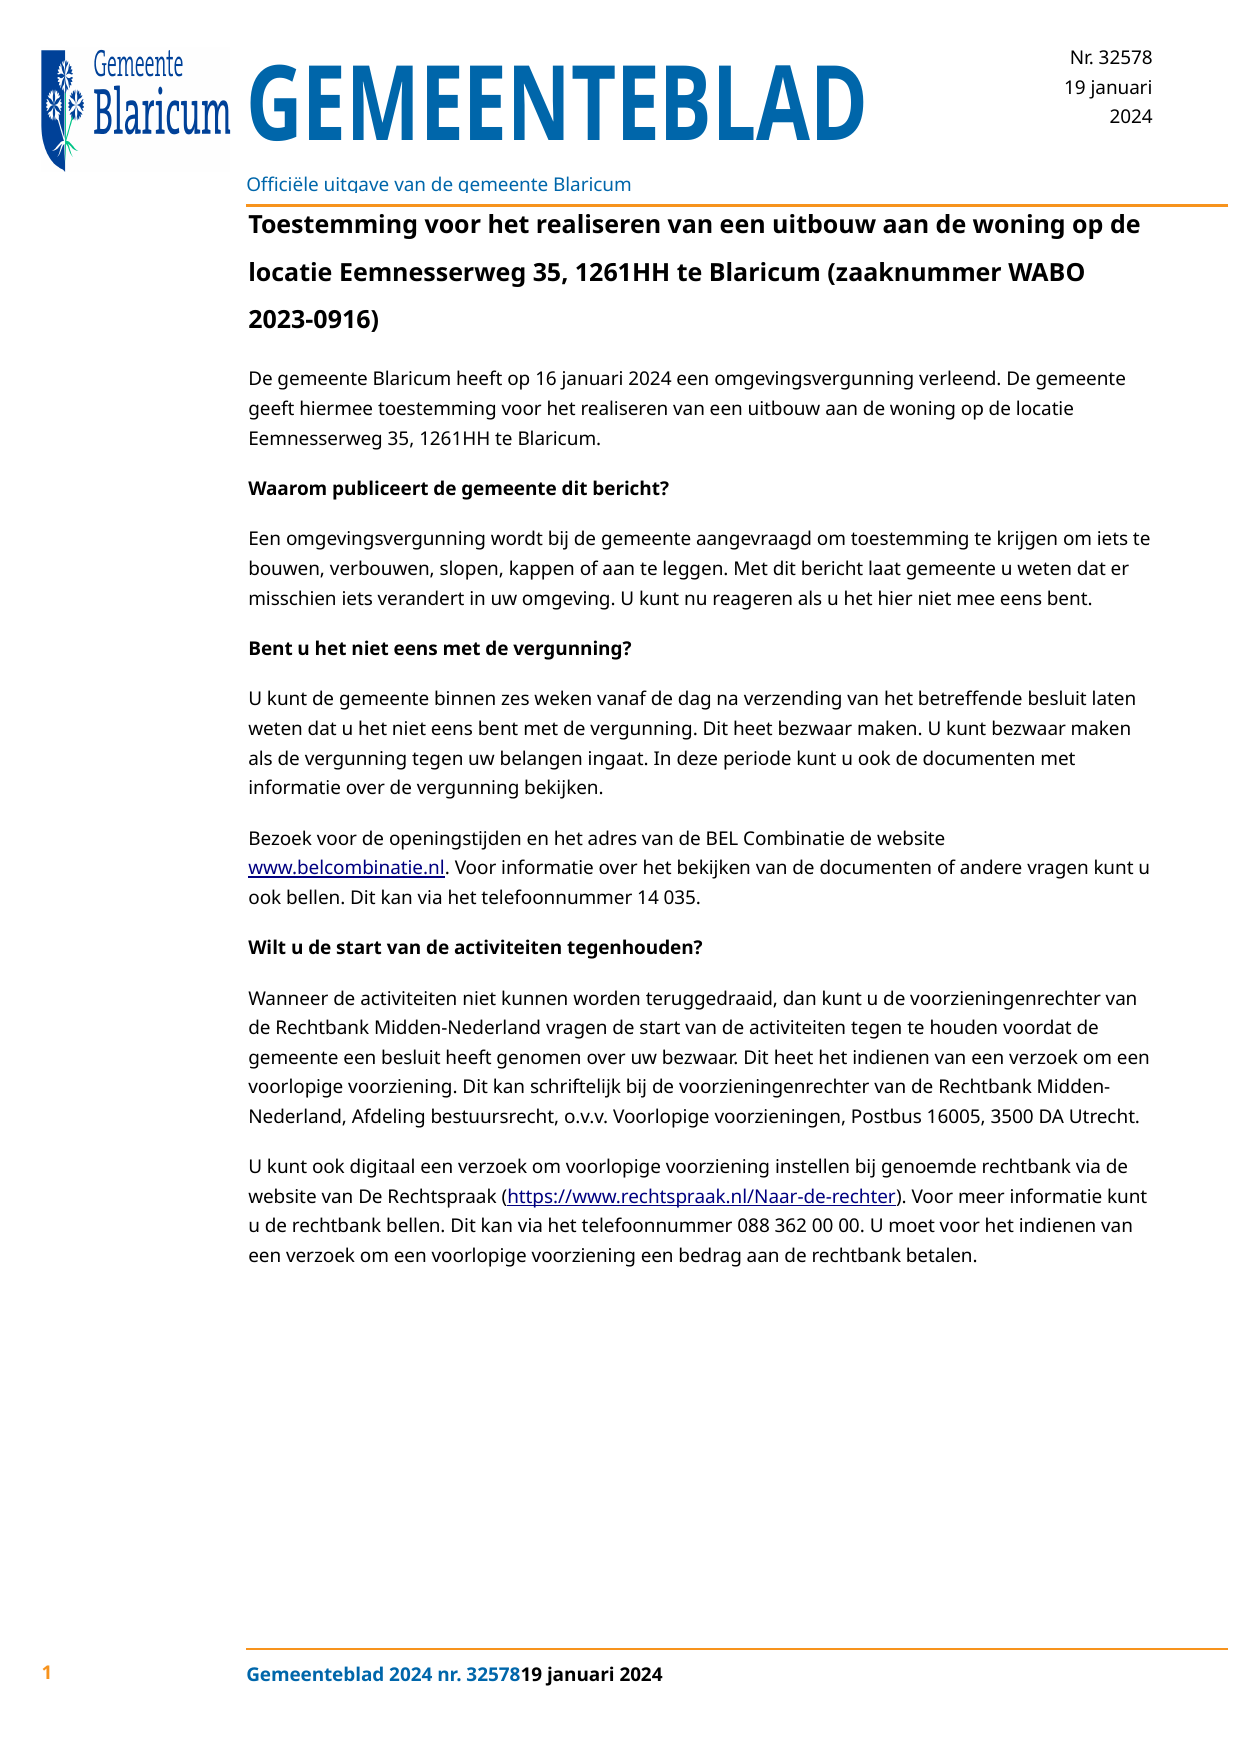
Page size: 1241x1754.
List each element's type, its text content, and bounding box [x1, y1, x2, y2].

text De gemeente Blaricum heeft op 16 januari 2024 een omgevingsvergunning verleend. De gemeente geeft hiermee toestemming voor het realiseren van een uitbouw aan de woning op de locatie Eemnesserweg 35, 1261HH te Blaricum. [248, 366, 1152, 450]
text U kunt ook digitaal een verzoek om voorlopige voorziening instellen bij genoemde rechtbank via de website van De Rechtspraak (https://www.rechtspraak.nl/Naar-de-rechter). Voor meer informatie kunt u de rechtbank bellen. Dit kan via het telefoonnummer 088 362 00 00. U moet voor het indienen van een verzoek om een voorlopige voorziening een bedrag aan de rechtbank betalen. [248, 1153, 1152, 1268]
text Wilt u de start van de activiteiten tegenhouden? [248, 934, 1152, 960]
text Wanneer de activiteiten niet kunnen worden teruggedraaid, dan kunt u de voorzieningenrechter van de Rechtbank Midden-Nederland vragen de start van de activiteiten tegen te houden voordat de gemeente een besluit heeft genomen over uw bezwaar. Dit heet het indienen van een verzoek om een voorlopige voorziening. Dit kan schriftelijk bij de voorzieningenrechter van de Rechtbank Midden-Nederland, Afdeling bestuursrecht, o.v.v. Voorlopige voorzieningen, Postbus 16005, 3500 DA Utrecht. [248, 985, 1152, 1129]
text Bezoek voor de openingstijden en het adres van de BEL Combinatie de website www.belcombinatie.nl. Voor informatie over het bekijken van de documenten of andere vragen kunt u ook bellen. Dit kan via het telefoonnummer 14 035. [248, 825, 1152, 909]
text Toestemming voor het realiseren van een uitbouw aan de woning op de locatie Eemnesserweg 35, 1261HH te Blaricum (zaaknummer WABO 2023-0916) [248, 207, 1152, 336]
text Bent u het niet eens met de vergunning? [248, 635, 1152, 661]
text U kunt de gemeente binnen zes weken vanaf de dag na verzending van het betreffende besluit laten weten dat u het niet eens bent met de vergunning. Dit heet bezwaar maken. U kunt bezwaar maken als de vergunning tegen uw belangen ingaat. In deze periode kunt u ook de documenten met informatie over de vergunning bekijken. [248, 686, 1152, 800]
text Een omgevingsvergunning wordt bij de gemeente aangevraagd om toestemming te krijgen om iets te bouwen, verbouwen, slopen, kappen of aan te leggen. Met dit bericht laat gemeente u weten dat er misschien iets verandert in uw omgeving. U kunt nu reageren als u het hier niet mee eens bent. [248, 526, 1152, 610]
picture [41, 47, 231, 172]
text Waarom publiceert de gemeente dit bericht? [248, 475, 1152, 501]
